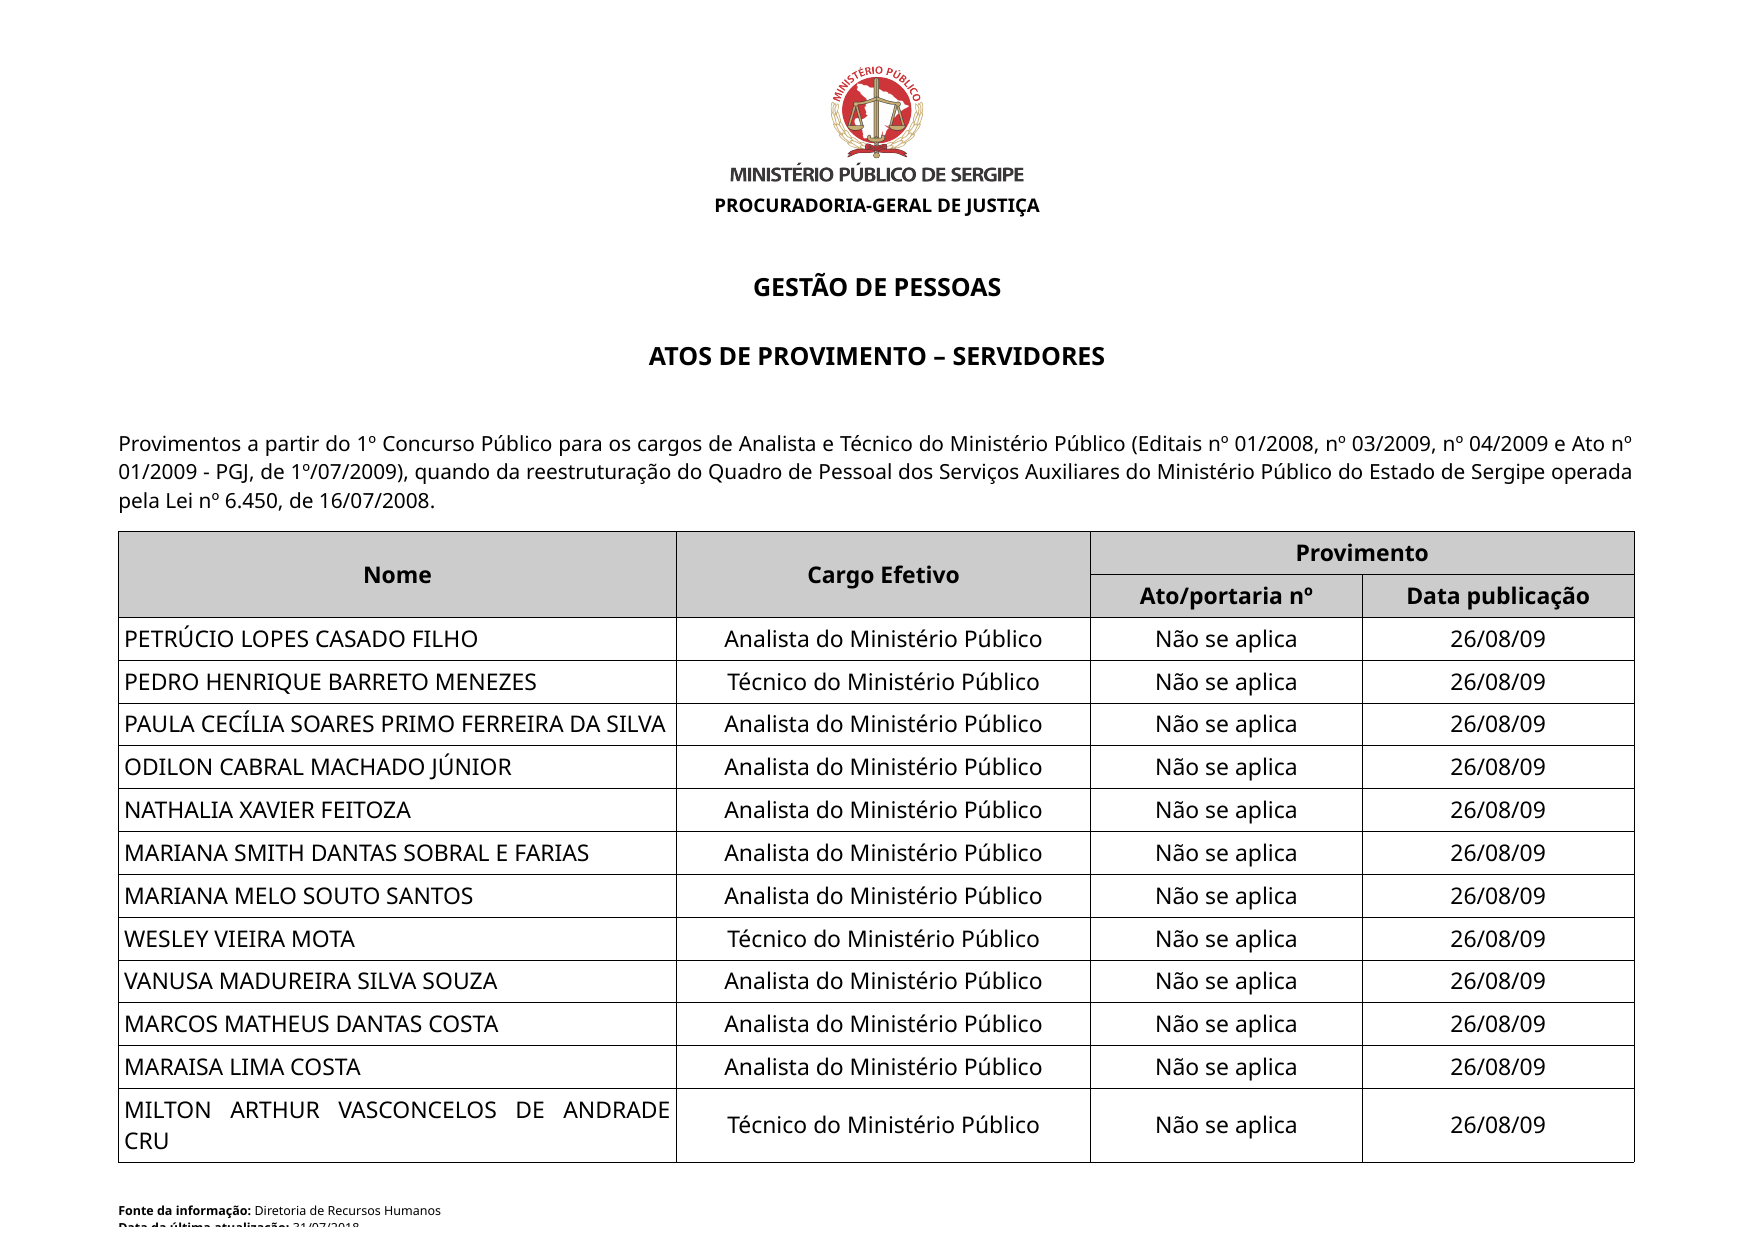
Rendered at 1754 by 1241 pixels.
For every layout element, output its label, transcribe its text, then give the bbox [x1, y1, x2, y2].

table_cell PEDRO HENRIQUE BARRETO MENEZES [119, 661, 676, 703]
table_header Cargo Efetivo [677, 532, 1090, 617]
table_cell VANUSA MADUREIRA SILVA SOUZA [119, 961, 676, 1002]
table_header Provimento [1091, 532, 1634, 574]
table_header Nome [119, 532, 676, 617]
table_cell 26/08/09 [1363, 1089, 1634, 1162]
table_cell MARIANA MELO SOUTO SANTOS [119, 875, 676, 917]
table_cell PAULA CECÍLIA SOARES PRIMO FERREIRA DA SILVA [119, 704, 676, 745]
table_cell Analista do Ministério Público [677, 618, 1090, 660]
table_cell Técnico do Ministério Público [677, 918, 1090, 959]
table_cell WESLEY VIEIRA MOTA [119, 918, 676, 959]
table_cell 26/08/09 [1363, 789, 1634, 831]
table_cell Data publicação [1363, 575, 1634, 617]
text GESTÃO DE PESSOAS [118, 270, 1636, 304]
table_cell Não se aplica [1091, 704, 1362, 745]
table_cell Não se aplica [1091, 618, 1362, 660]
table_cell Não se aplica [1091, 1089, 1362, 1162]
table_cell Técnico do Ministério Público [677, 661, 1090, 703]
table_cell 26/08/09 [1363, 618, 1634, 660]
table_cell PETRÚCIO LOPES CASADO FILHO [119, 618, 676, 660]
table_cell Não se aplica [1091, 661, 1362, 703]
table_cell Analista do Ministério Público [677, 875, 1090, 917]
table_cell Não se aplica [1091, 918, 1362, 959]
picture [730, 66, 1024, 185]
text ATOS DE PROVIMENTO – SERVIDORES [118, 338, 1636, 372]
table_cell Não se aplica [1091, 832, 1362, 874]
table_cell Analista do Ministério Público [677, 1046, 1090, 1088]
table_cell Analista do Ministério Público [677, 1003, 1090, 1045]
table_cell 26/08/09 [1363, 1003, 1634, 1045]
table_cell Analista do Ministério Público [677, 832, 1090, 874]
table_cell MILTON ARTHUR VASCONCELOS DE ANDRADE CRU [119, 1089, 676, 1162]
table_cell 26/08/09 [1363, 918, 1634, 959]
table_cell Ato/portaria nº [1091, 575, 1362, 617]
text Provimentos a partir do 1º Concurso Público para os cargos de Analista e Técnico do Ministério Público (Editais nº 01/2008, nº 03/2009, nº 04/2009 e Ato nº 01/2009 - PGJ, de 1º/07/2009), quando da reestruturação do Quadro de Pessoal dos Serviços Auxiliares do Ministério Público do Estado de Sergipe operada pela Lei nº 6.450, de 16/07/2008. [118, 429, 1636, 514]
table_cell 26/08/09 [1363, 961, 1634, 1002]
table_cell 26/08/09 [1363, 746, 1634, 788]
table_cell 26/08/09 [1363, 661, 1634, 703]
table_cell MARIANA SMITH DANTAS SOBRAL E FARIAS [119, 832, 676, 874]
table_cell ODILON CABRAL MACHADO JÚNIOR [119, 746, 676, 788]
table_cell 26/08/09 [1363, 875, 1634, 917]
table_cell MARCOS MATHEUS DANTAS COSTA [119, 1003, 676, 1045]
table_cell Não se aplica [1091, 789, 1362, 831]
table_cell Analista do Ministério Público [677, 789, 1090, 831]
table_cell Não se aplica [1091, 961, 1362, 1002]
table_cell MARAISA LIMA COSTA [119, 1046, 676, 1088]
table_cell Analista do Ministério Público [677, 704, 1090, 745]
table_cell Analista do Ministério Público [677, 961, 1090, 1002]
table_cell 26/08/09 [1363, 704, 1634, 745]
table_cell Não se aplica [1091, 1003, 1362, 1045]
table_cell NATHALIA XAVIER FEITOZA [119, 789, 676, 831]
table_cell Não se aplica [1091, 1046, 1362, 1088]
table_cell 26/08/09 [1363, 1046, 1634, 1088]
table_cell 26/08/09 [1363, 832, 1634, 874]
table_cell Analista do Ministério Público [677, 746, 1090, 788]
table_cell Não se aplica [1091, 875, 1362, 917]
table_cell Não se aplica [1091, 746, 1362, 788]
table_cell Técnico do Ministério Público [677, 1089, 1090, 1162]
